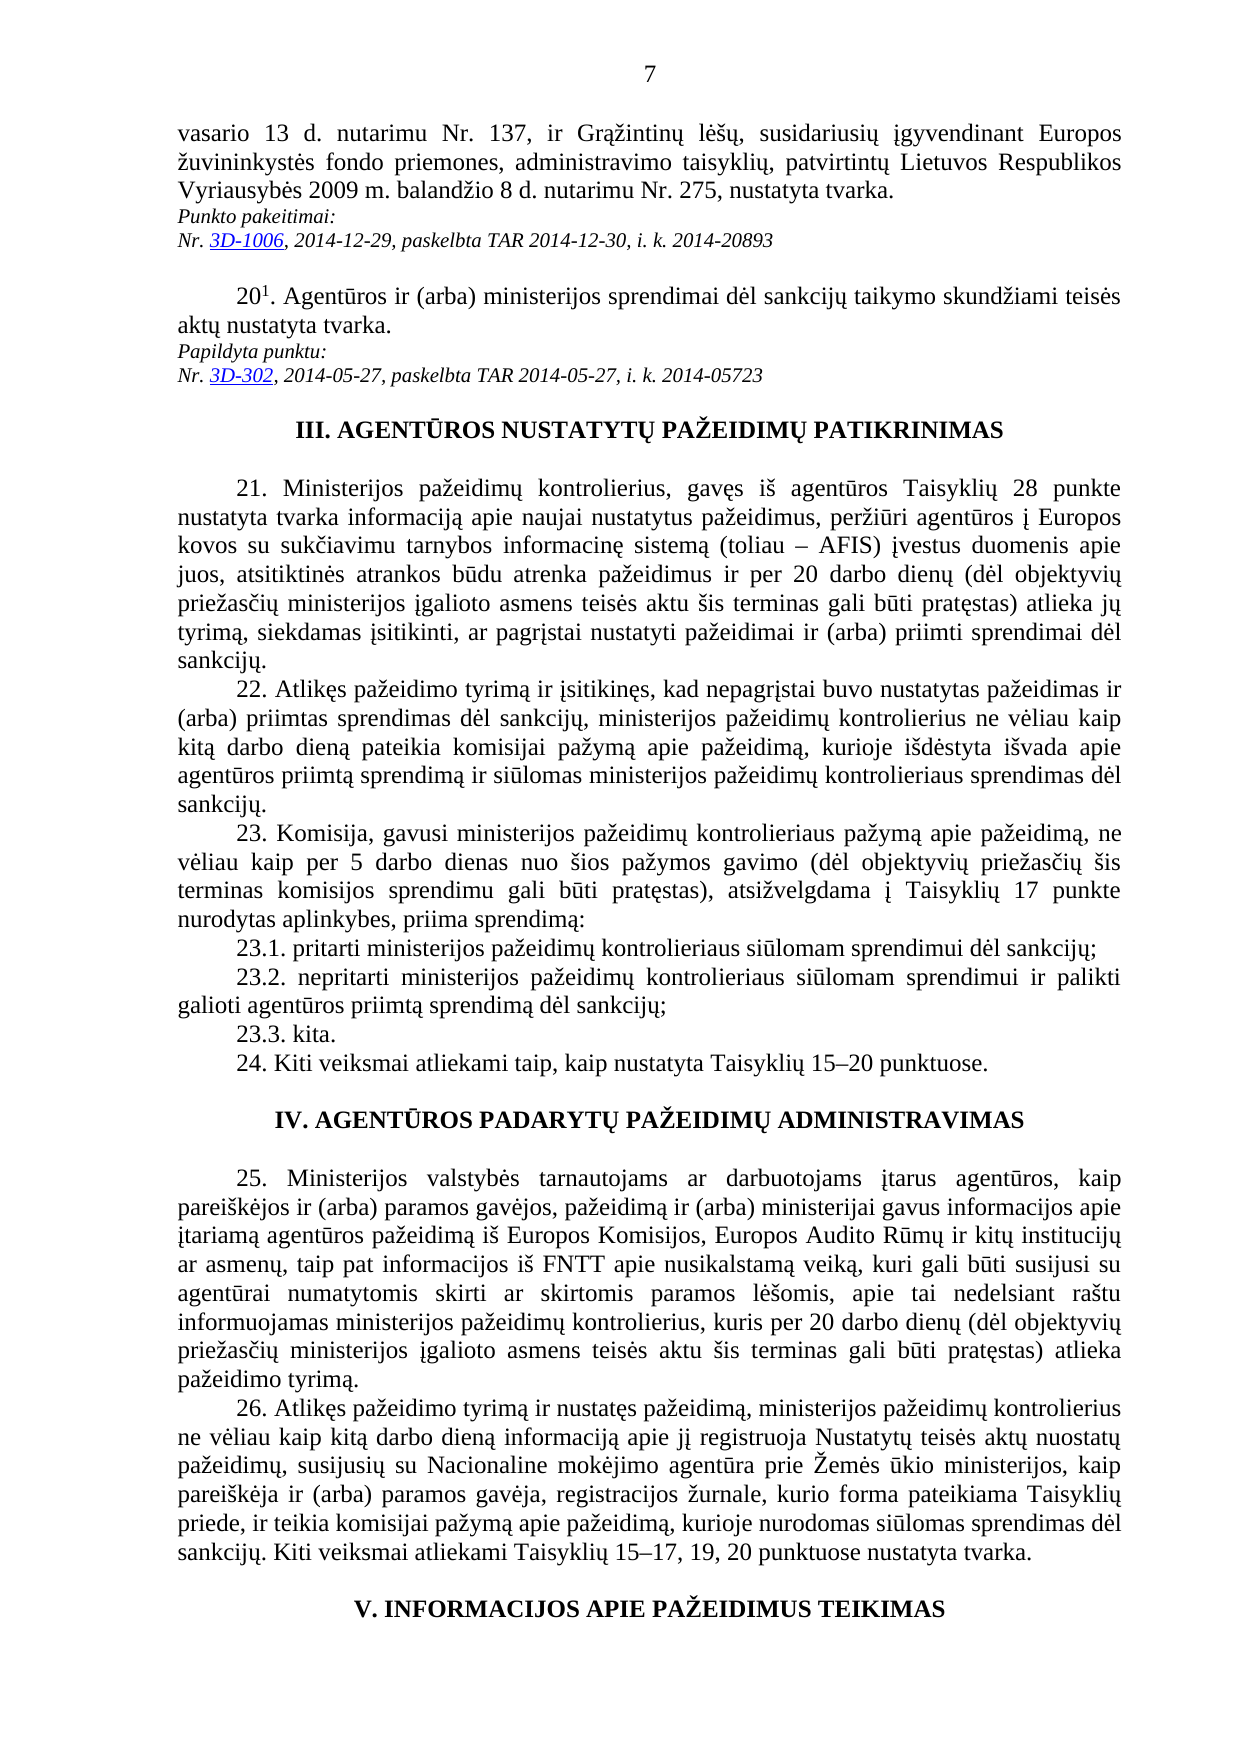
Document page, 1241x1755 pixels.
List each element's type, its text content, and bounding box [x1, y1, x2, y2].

text 23.3. kita. [177, 1019, 1122, 1048]
text 23.2. nepritarti ministerijos pažeidimų kontrolieriaus siūlomam sprendimui ir palikti galioti agentūros priimtą sprendimą dėl sankcijų; [177, 962, 1122, 1019]
text 26. Atlikęs pažeidimo tyrimą ir nustatęs pažeidimą, ministerijos pažeidimų kontrolierius ne vėliau kaip kitą darbo dieną informaciją apie jį registruoja Nustatytų teisės aktų nuostatų pažeidimų, susijusių su Nacionaline mokėjimo agentūra prie Žemės ūkio ministerijos, kaip pareiškėja ir (arba) paramos gavėja, registracijos žurnale, kurio forma pateikiama Taisyklių priede, ir teikia komisijai pažymą apie pažeidimą, kurioje nurodomas siūlomas sprendimas dėl sankcijų. Kiti veiksmai atliekami Taisyklių 15–17, 19, 20 punktuose nustatyta tvarka. [177, 1393, 1122, 1566]
text 21. Ministerijos pažeidimų kontrolierius, gavęs iš agentūros Taisyklių 28 punkte nustatyta tvarka informaciją apie naujai nustatytus pažeidimus, peržiūri agentūros į Europos kovos su sukčiavimu tarnybos informacinę sistemą (toliau – AFIS) įvestus duomenis apie juos, atsitiktinės atrankos būdu atrenka pažeidimus ir per 20 darbo dienų (dėl objektyvių priežasčių ministerijos įgalioto asmens teisės aktu šis terminas gali būti pratęstas) atlieka jų tyrimą, siekdamas įsitikinti, ar pagrįstai nustatyti pažeidimai ir (arba) priimti sprendimai dėl sankcijų. [177, 473, 1122, 674]
text vasario 13 d. nutarimu Nr. 137, ir Grąžintinų lėšų, susidariusių įgyvendinant Europos žuvininkystės fondo priemones, administravimo taisyklių, patvirtintų Lietuvos Respublikos Vyriausybės 2009 m. balandžio 8 d. nutarimu Nr. 275, nustatyta tvarka. [177, 118, 1122, 204]
text 25. Ministerijos valstybės tarnautojams ar darbuotojams įtarus agentūros, kaip pareiškėjos ir (arba) paramos gavėjos, pažeidimą ir (arba) ministerijai gavus informacijos apie įtariamą agentūros pažeidimą iš Europos Komisijos, Europos Audito Rūmų ir kitų institucijų ar asmenų, taip pat informacijos iš FNTT apie nusikalstamą veiką, kuri gali būti susijusi su agentūrai numatytomis skirti ar skirtomis paramos lėšomis, apie tai nedelsiant raštu informuojamas ministerijos pažeidimų kontrolierius, kuris per 20 darbo dienų (dėl objektyvių priežasčių ministerijos įgalioto asmens teisės aktu šis terminas gali būti pratęstas) atlieka pažeidimo tyrimą. [177, 1163, 1122, 1393]
text V. INFORMACIJOS APIE PAŽEIDIMUS TEIKIMAS [177, 1594, 1122, 1623]
text 23. Komisija, gavusi ministerijos pažeidimų kontrolieriaus pažymą apie pažeidimą, ne vėliau kaip per 5 darbo dienas nuo šios pažymos gavimo (dėl objektyvių priežasčių šis terminas komisijos sprendimu gali būti pratęstas), atsižvelgdama į Taisyklių 17 punkte nurodytas aplinkybes, priima sprendimą: [177, 818, 1122, 933]
text IV. AGENTŪROS PADARYTŲ PAŽEIDIMŲ ADMINISTRAVIMAS [177, 1106, 1122, 1134]
text 201. Agentūros ir (arba) ministerijos sprendimai dėl sankcijų taikymo skundžiami teisės aktų nustatyta tvarka. [177, 281, 1122, 339]
text 24. Kiti veiksmai atliekami taip, kaip nustatyta Taisyklių 15–20 punktuose. [177, 1048, 1122, 1077]
text Papildyta punktu: [177, 339, 1122, 363]
text 23.1. pritarti ministerijos pažeidimų kontrolieriaus siūlomam sprendimui dėl sankcijų; [177, 933, 1122, 962]
text Nr. 3D-1006, 2014-12-29, paskelbta TAR 2014-12-30, i. k. 2014-20893 [177, 228, 1122, 252]
text 22. Atlikęs pažeidimo tyrimą ir įsitikinęs, kad nepagrįstai buvo nustatytas pažeidimas ir (arba) priimtas sprendimas dėl sankcijų, ministerijos pažeidimų kontrolierius ne vėliau kaip kitą darbo dieną pateikia komisijai pažymą apie pažeidimą, kurioje išdėstyta išvada apie agentūros priimtą sprendimą ir siūlomas ministerijos pažeidimų kontrolieriaus sprendimas dėl sankcijų. [177, 674, 1122, 818]
text Punkto pakeitimai: [177, 204, 1122, 228]
text Nr. 3D-302, 2014-05-27, paskelbta TAR 2014-05-27, i. k. 2014-05723 [177, 363, 1122, 387]
text III. AGENTŪROS NUSTATYTŲ PAŽEIDIMŲ PATIKRINIMAS [177, 416, 1122, 444]
